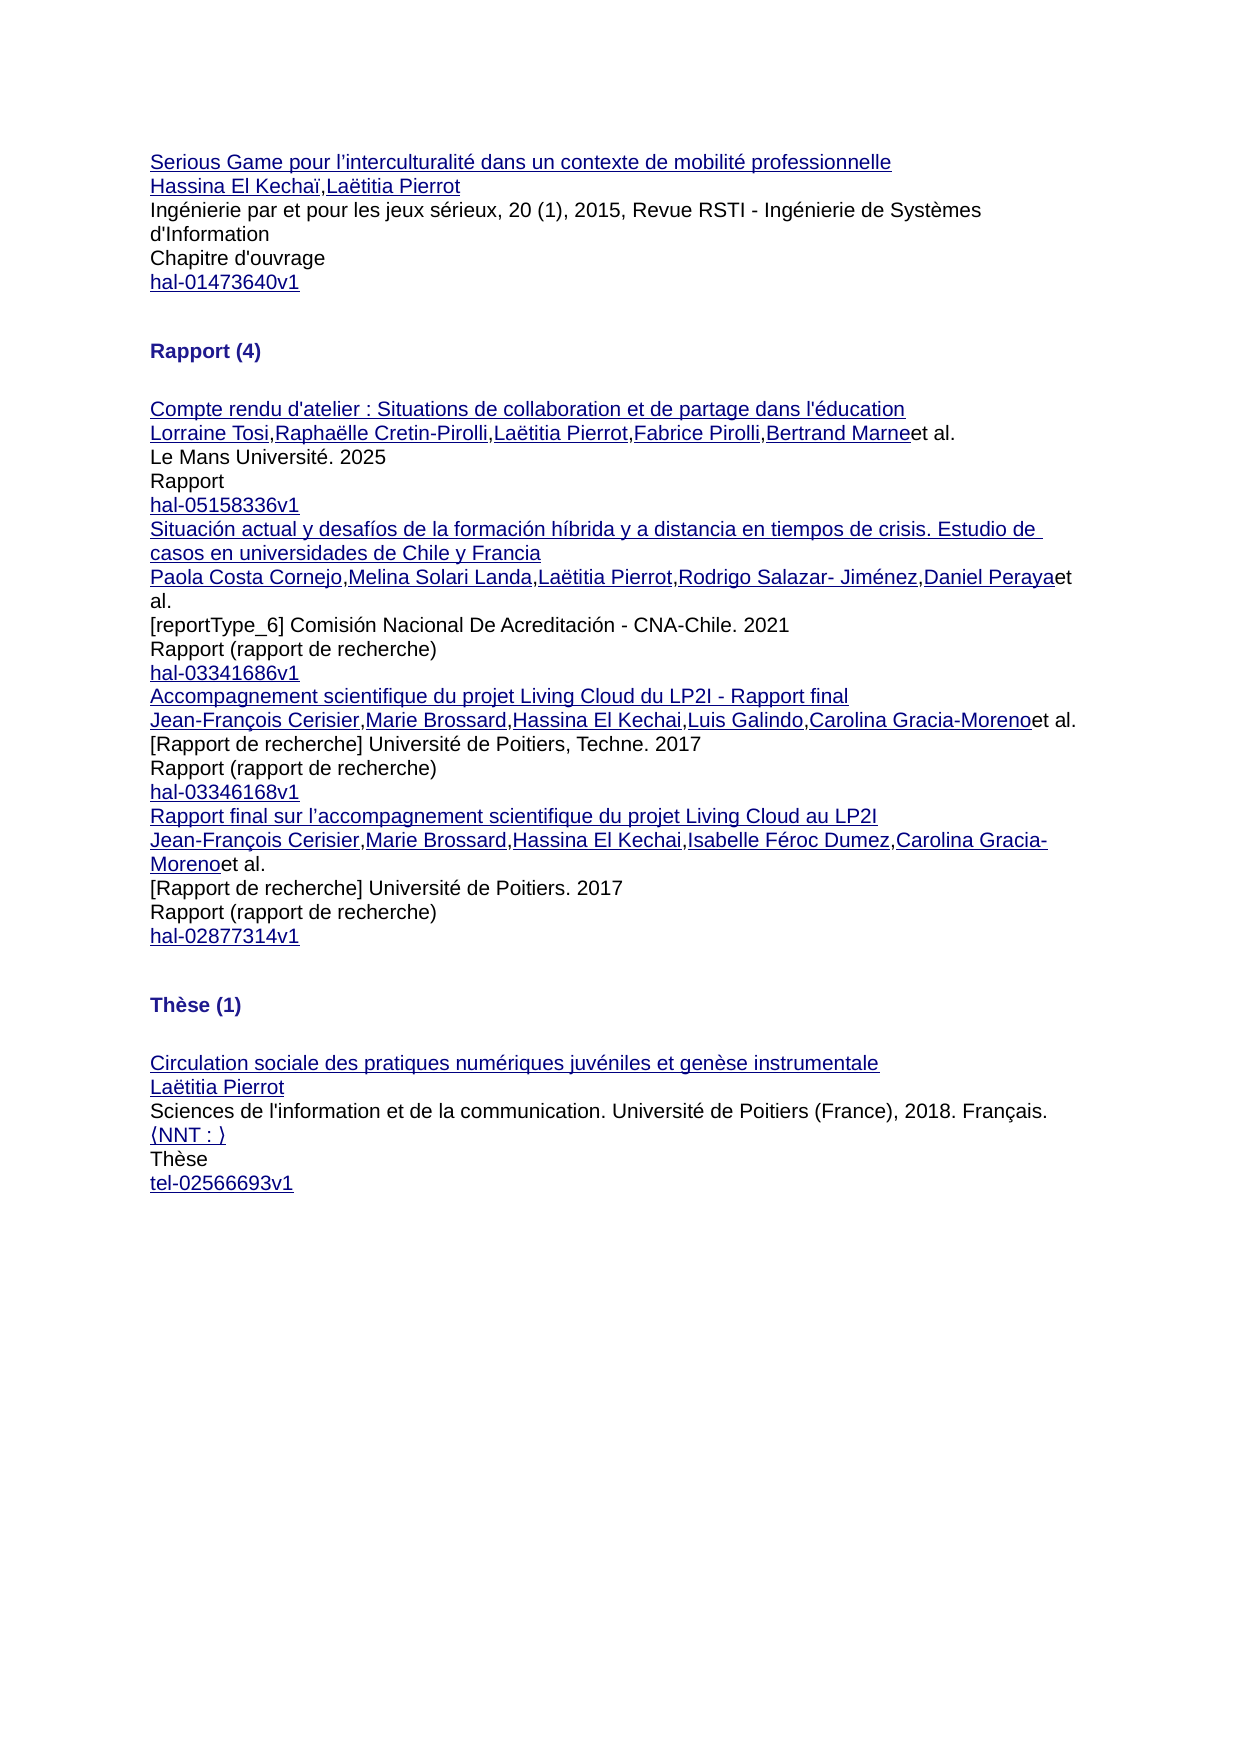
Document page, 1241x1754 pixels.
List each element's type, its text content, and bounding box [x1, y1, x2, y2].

subtitle Thèse (1) [150, 993, 1090, 1017]
table_cell Accompagnement scientifique du projet Living Cloud du LP2I - Rapport final Jean-François Cerisier,Marie Brossard,Hassina El Kechai,Luis Galindo,Carolina Gracia-Morenoet al. [Rapport de recherche] Université de Poitiers, Techne. 2017 Rapport (rapport de recherche) hal-03346168v1 [150, 684, 1090, 804]
table_cell Conception, développement et évaluation dans le projet M.A.S.T.E.R. Mob. Cas d’EU-Topia, un Serious Game pour l’interculturalité dans un contexte de mobilité professionnelle Hassina El Kechaï,Laëtitia Pierrot Ingénierie par et pour les jeux sérieux, 20 (1), 2015, Revue RSTI - Ingénierie de Systèmes d'Information Chapitre d'ouvrage hal-01473640v1 [150, 150, 1090, 294]
table_cell Situación actual y desafíos de la formación híbrida y a distancia en tiempos de crisis. Estudio de casos en universidades de Chile y Francia Paola Costa Cornejo,Melina Solari Landa,Laëtitia Pierrot,Rodrigo Salazar- Jiménez,Daniel Perayaet al. [reportType_6] Comisión Nacional De Acreditación - CNA-Chile. 2021 Rapport (rapport de recherche) hal-03341686v1 [150, 517, 1090, 684]
table_header Circulation sociale des pratiques numériques juvéniles et genèse instrumentale Laëtitia Pierrot Sciences de l'information et de la communication. Université de Poitiers (France), 2018. Français. ⟨NNT : ⟩ Thèse tel-02566693v1 [150, 1051, 1090, 1195]
table_cell Rapport final sur l’accompagnement scientifique du projet Living Cloud au LP2I Jean-François Cerisier,Marie Brossard,Hassina El Kechai,Isabelle Féroc Dumez,Carolina Gracia-Morenoet al. [Rapport de recherche] Université de Poitiers. 2017 Rapport (rapport de recherche) hal-02877314v1 [150, 804, 1090, 948]
subtitle Rapport (4) [150, 338, 1090, 362]
table_header Compte rendu d'atelier : Situations de collaboration et de partage dans l'éducation Lorraine Tosi,Raphaëlle Cretin-Pirolli,Laëtitia Pierrot,Fabrice Pirolli,Bertrand Marneet al. Le Mans Université. 2025 Rapport hal-05158336v1 [150, 397, 1090, 517]
